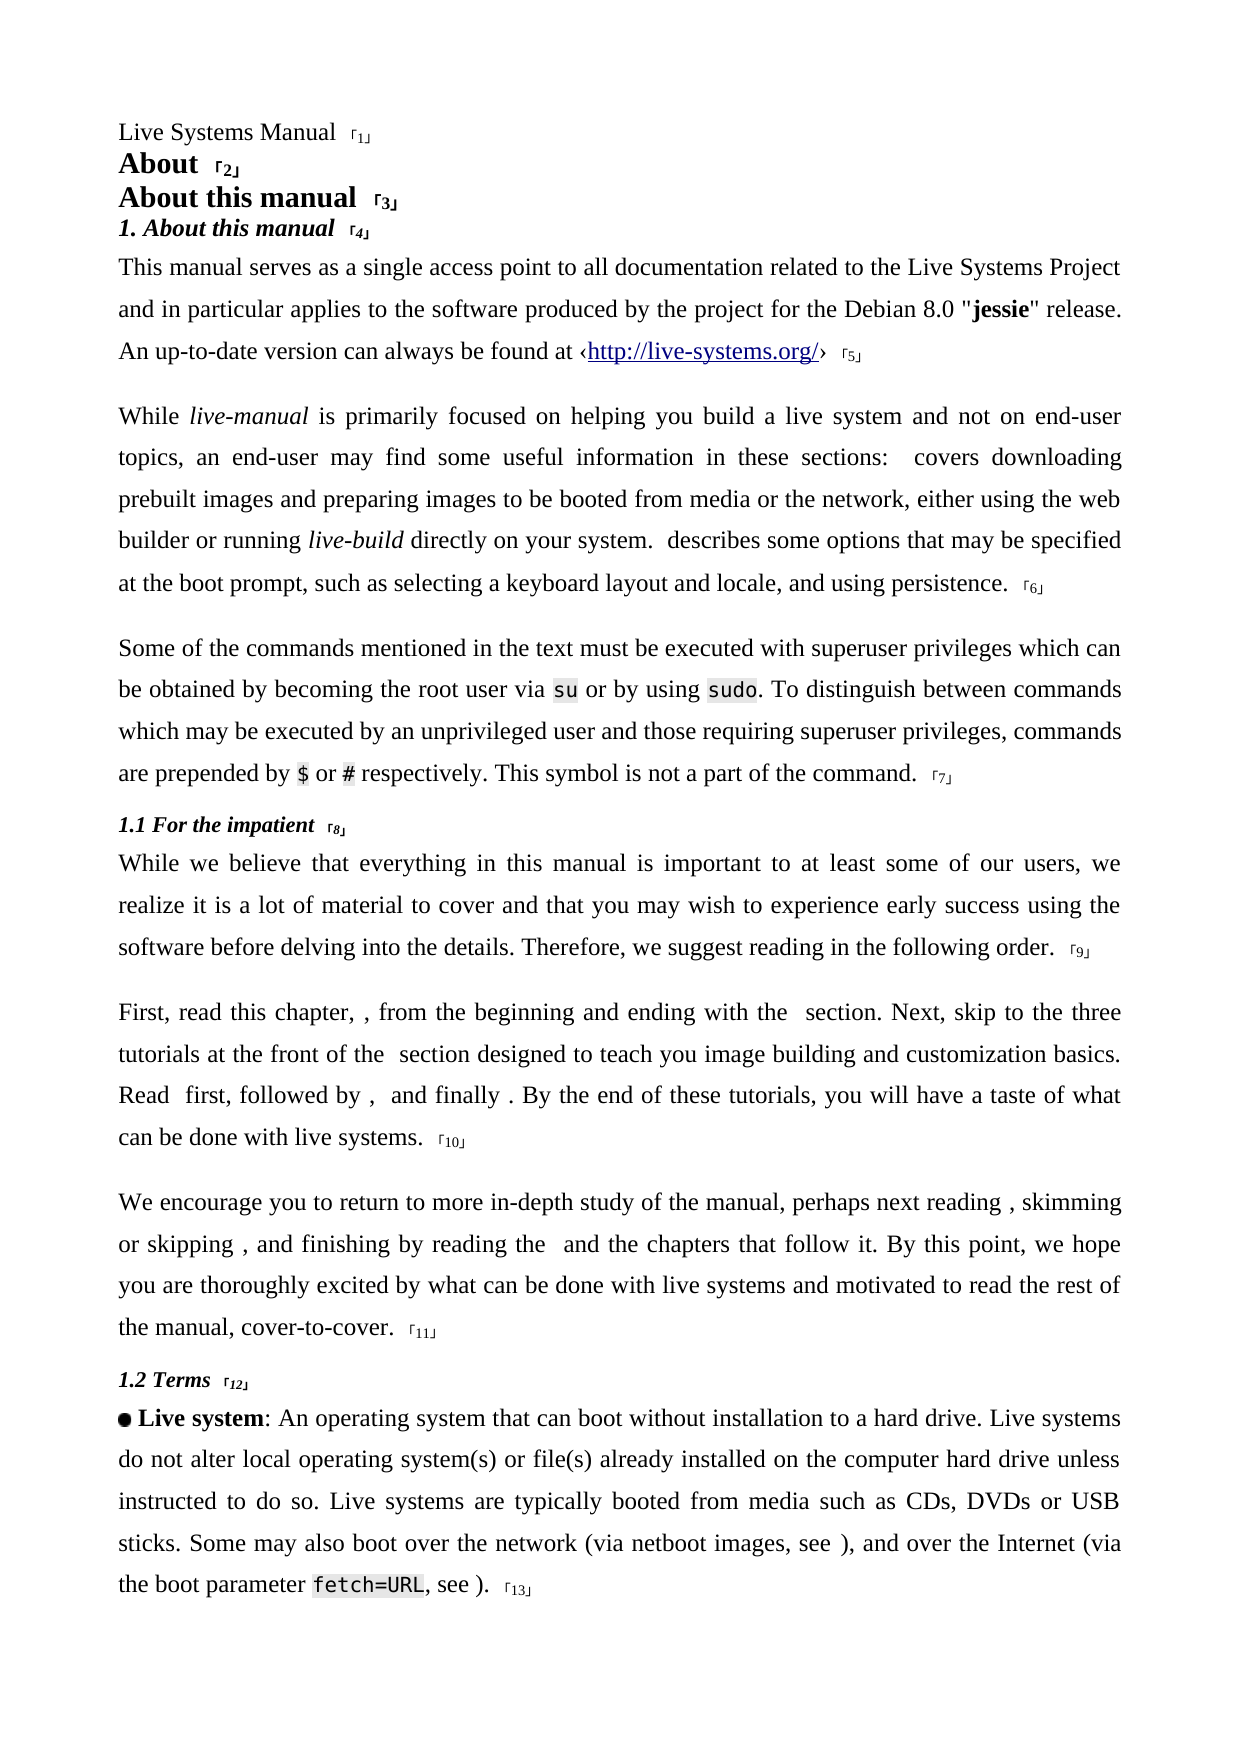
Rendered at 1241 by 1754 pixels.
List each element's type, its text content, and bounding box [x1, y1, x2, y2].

subtitle Live Systems Manual 「1」 [118, 118, 1122, 146]
text Some of the commands mentioned in the text must be executed with superuser privileges which can be obtained by becoming the root user via su or by using sudo. To distinguish between commands which may be executed by an unprivileged user and those requiring superuser privileges, commands are prepended by $ or # respectively. This symbol is not a part of the command. 「7」 [118, 634, 1122, 787]
picture [118, 1413, 132, 1427]
text First, read this chapter, About this manual, from the beginning and ending with the Terms section. Next, skip to the three tutorials at the front of the Examples section designed to teach you image building and customization basics. Read Using the examples first, followed by Tutorial 1: A default image, Tutorial 2: A web browser utility and finally Tutorial 3: A personalized image. By the end of these tutorials, you will have a taste of what can be done with live systems. 「10」 [118, 998, 1122, 1151]
subtitle 1.1 For the impatient 「8」 [118, 812, 1122, 838]
subtitle 1. About this manual 「4」 [118, 213, 1122, 241]
text While we believe that everything in this manual is important to at least some of our users, we realize it is a lot of material to cover and that you may wish to experience early success using the software before delving into the details. Therefore, we suggest reading in the following order. 「9」 [118, 849, 1122, 961]
subtitle About 「2」 [118, 146, 1122, 180]
text Live system: An operating system that can boot without installation to a hard drive. Live systems do not alter local operating system(s) or file(s) already installed on the computer hard drive unless instructed to do so. Live systems are typically booted from media such as CDs, DVDs or USB sticks. Some may also boot over the network (via netboot images, see Building a netboot image), and over the Internet (via the boot parameter fetch=URL, see Webbooting). 「13」 [118, 1404, 1122, 1598]
text This manual serves as a single access point to all documentation related to the Live Systems Project and in particular applies to the software produced by the project for the Debian 8.0 "jessie" release. An up-to-date version can always be found at ‹http://live-systems.org/› 「5」 [118, 253, 1122, 364]
subtitle About this manual 「3」 [118, 180, 1122, 213]
subtitle 1.2 Terms 「12」 [118, 1367, 1122, 1392]
text We encourage you to return to more in-depth study of the manual, perhaps next reading The basics, skimming or skipping Building a netboot image, and finishing by reading the Customization overview and the chapters that follow it. By this point, we hope you are thoroughly excited by what can be done with live systems and motivated to read the rest of the manual, cover-to-cover. 「11」 [118, 1188, 1122, 1341]
text While live-manual is primarily focused on helping you build a live system and not on end-user topics, an end-user may find some useful information in these sections: The Basics covers downloading prebuilt images and preparing images to be booted from media or the network, either using the web builder or running live-build directly on your system. Customizing run time behaviours describes some options that may be specified at the boot prompt, such as selecting a keyboard layout and locale, and using persistence. 「6」 [118, 402, 1122, 596]
